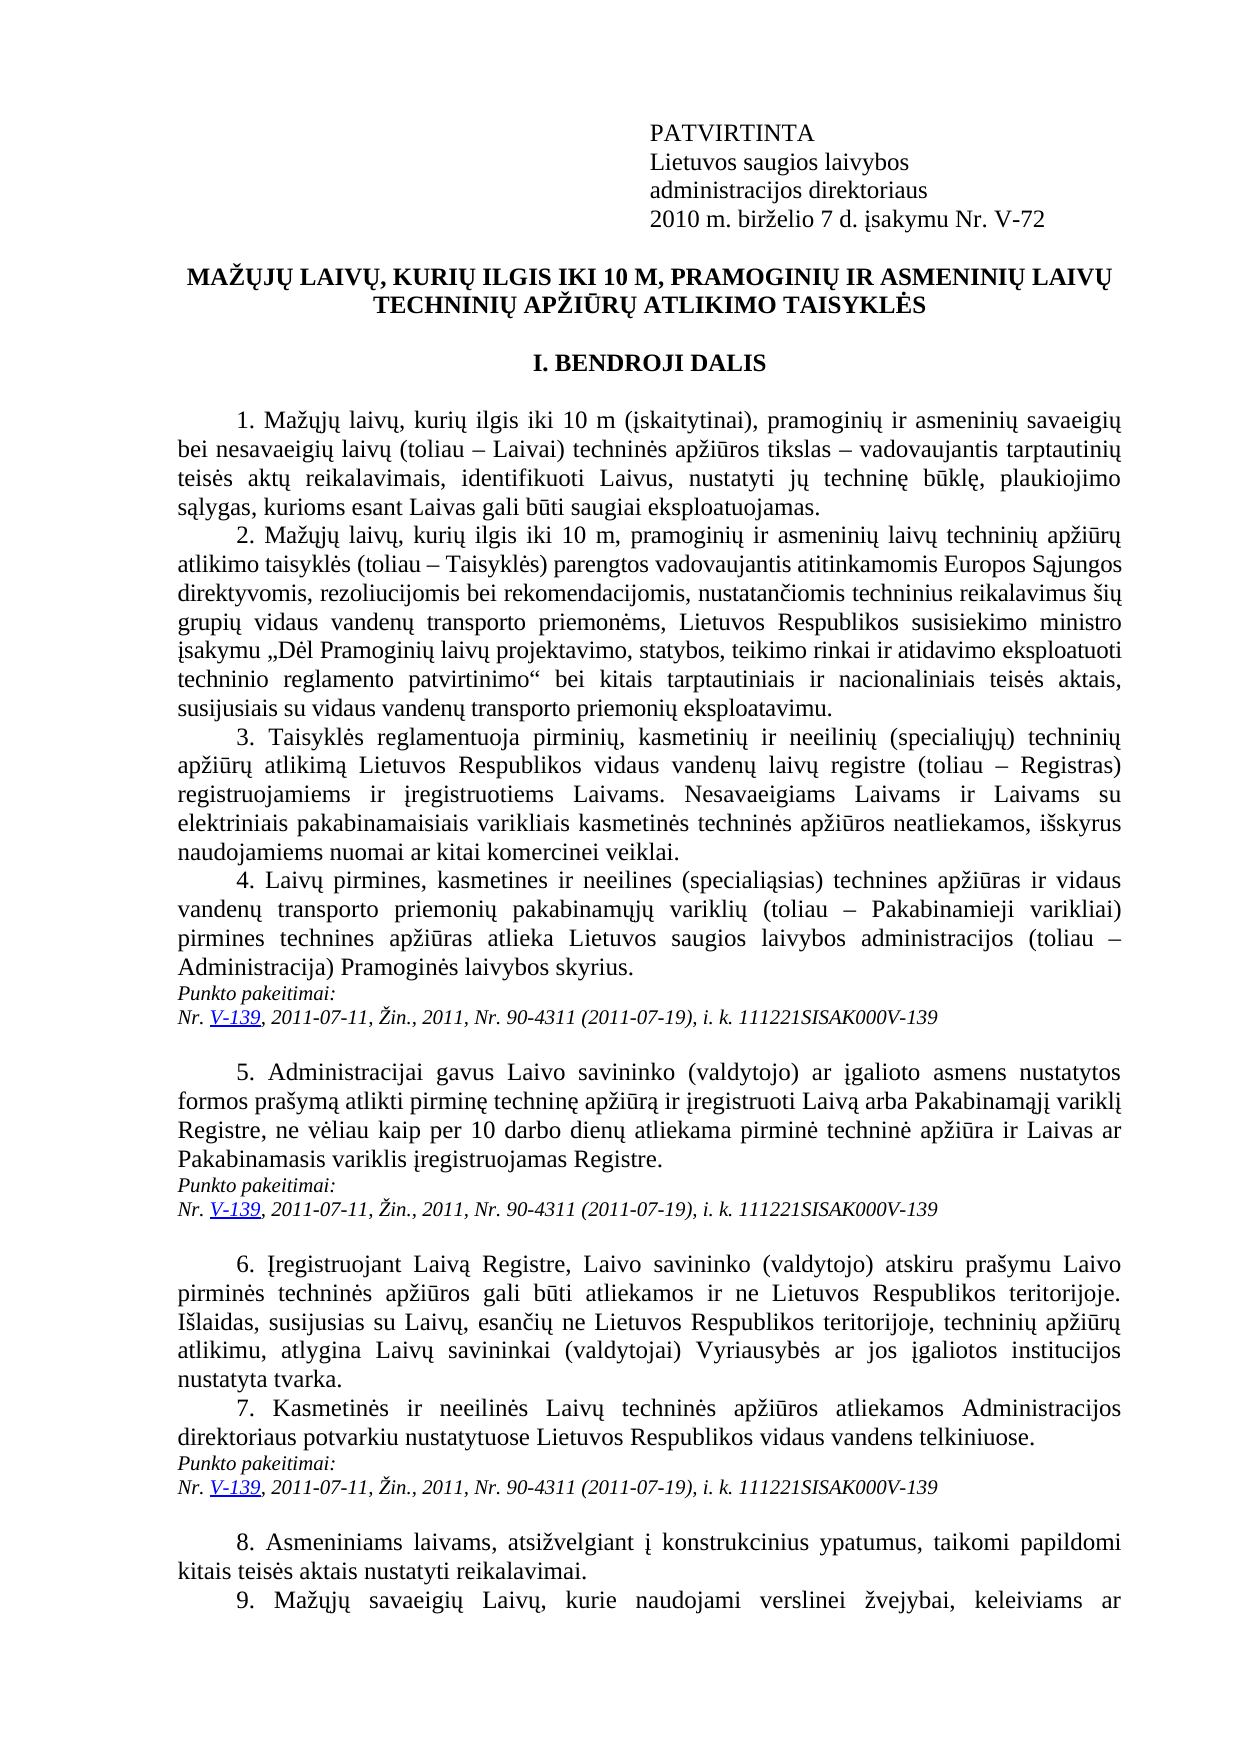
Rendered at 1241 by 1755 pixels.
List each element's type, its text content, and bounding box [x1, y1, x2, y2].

text 8. Asmeniniams laivams, atsižvelgiant į konstrukcinius ypatumus, taikomi papildomi kitais teisės aktais nustatyti reikalavimai. [177, 1527, 1122, 1585]
text Lietuvos saugios laivybos [649, 147, 1122, 176]
text Punkto pakeitimai: [177, 981, 1122, 1005]
text I. BENDROJI DALIS [177, 348, 1122, 377]
text 9. Mažųjų savaeigių Laivų, kurie naudojami verslinei žvejybai, keleiviams ar [177, 1585, 1122, 1614]
text 2010 m. birželio 7 d. įsakymu Nr. V-72 [649, 204, 1122, 233]
text 1. Mažųjų laivų, kurių ilgis iki 10 m (įskaitytinai), pramoginių ir asmeninių savaeigių bei nesavaeigių laivų (toliau – Laivai) techninės apžiūros tikslas – vadovaujantis tarptautinių teisės aktų reikalavimais, identifikuoti Laivus, nustatyti jų techninę būklę, plaukiojimo sąlygas, kurioms esant Laivas gali būti saugiai eksploatuojamas. [177, 406, 1122, 521]
text MAŽŲJŲ LAIVŲ, KURIŲ ILGIS IKI 10 M, PRAMOGINIŲ IR ASMENINIŲ LAIVŲ TECHNINIŲ APŽIŪRŲ ATLIKIMO TAISYKLĖS [177, 262, 1122, 319]
text Nr. V-139, 2011-07-11, Žin., 2011, Nr. 90-4311 (2011-07-19), i. k. 111221SISAK000V-139 [177, 1475, 1122, 1499]
text 3. Taisyklės reglamentuoja pirminių, kasmetinių ir neeilinių (specialiųjų) techninių apžiūrų atlikimą Lietuvos Respublikos vidaus vandenų laivų registre (toliau – Registras) registruojamiems ir įregistruotiems Laivams. Nesavaeigiams Laivams ir Laivams su elektriniais pakabinamaisiais varikliais kasmetinės techninės apžiūros neatliekamos, išskyrus naudojamiems nuomai ar kitai komercinei veiklai. [177, 722, 1122, 866]
text Nr. V-139, 2011-07-11, Žin., 2011, Nr. 90-4311 (2011-07-19), i. k. 111221SISAK000V-139 [177, 1197, 1122, 1221]
text 4. Laivų pirmines, kasmetines ir neeilines (specialiąsias) technines apžiūras ir vidaus vandenų transporto priemonių pakabinamųjų variklių (toliau – Pakabinamieji varikliai) pirmines technines apžiūras atlieka Lietuvos saugios laivybos administracijos (toliau – Administracija) Pramoginės laivybos skyrius. [177, 866, 1122, 981]
text 7. Kasmetinės ir neeilinės Laivų techninės apžiūros atliekamos Administracijos direktoriaus potvarkiu nustatytuose Lietuvos Respublikos vidaus vandens telkiniuose. [177, 1393, 1122, 1451]
text PATVIRTINTA [649, 118, 1122, 147]
text administracijos direktoriaus [649, 176, 1122, 204]
text Punkto pakeitimai: [177, 1451, 1122, 1475]
text 5. Administracijai gavus Laivo savininko (valdytojo) ar įgalioto asmens nustatytos formos prašymą atlikti pirminę techninę apžiūrą ir įregistruoti Laivą arba Pakabinamąjį variklį Registre, ne vėliau kaip per 10 darbo dienų atliekama pirminė techninė apžiūra ir Laivas ar Pakabinamasis variklis įregistruojamas Registre. [177, 1057, 1122, 1172]
text Punkto pakeitimai: [177, 1172, 1122, 1197]
text Nr. V-139, 2011-07-11, Žin., 2011, Nr. 90-4311 (2011-07-19), i. k. 111221SISAK000V-139 [177, 1005, 1122, 1029]
text 2. Mažųjų laivų, kurių ilgis iki 10 m, pramoginių ir asmeninių laivų techninių apžiūrų atlikimo taisyklės (toliau – Taisyklės) parengtos vadovaujantis atitinkamomis Europos Sąjungos direktyvomis, rezoliucijomis bei rekomendacijomis, nustatančiomis techninius reikalavimus šių grupių vidaus vandenų transporto priemonėms, Lietuvos Respublikos susisiekimo ministro įsakymu „Dėl Pramoginių laivų projektavimo, statybos, teikimo rinkai ir atidavimo eksploatuoti techninio reglamento patvirtinimo“ bei kitais tarptautiniais ir nacionaliniais teisės aktais, susijusiais su vidaus vandenų transporto priemonių eksploatavimu. [177, 521, 1122, 722]
text 6. Įregistruojant Laivą Registre, Laivo savininko (valdytojo) atskiru prašymu Laivo pirminės techninės apžiūros gali būti atliekamos ir ne Lietuvos Respublikos teritorijoje. Išlaidas, susijusias su Laivų, esančių ne Lietuvos Respublikos teritorijoje, techninių apžiūrų atlikimu, atlygina Laivų savininkai (valdytojai) Vyriausybės ar jos įgaliotos institucijos nustatyta tvarka. [177, 1249, 1122, 1393]
